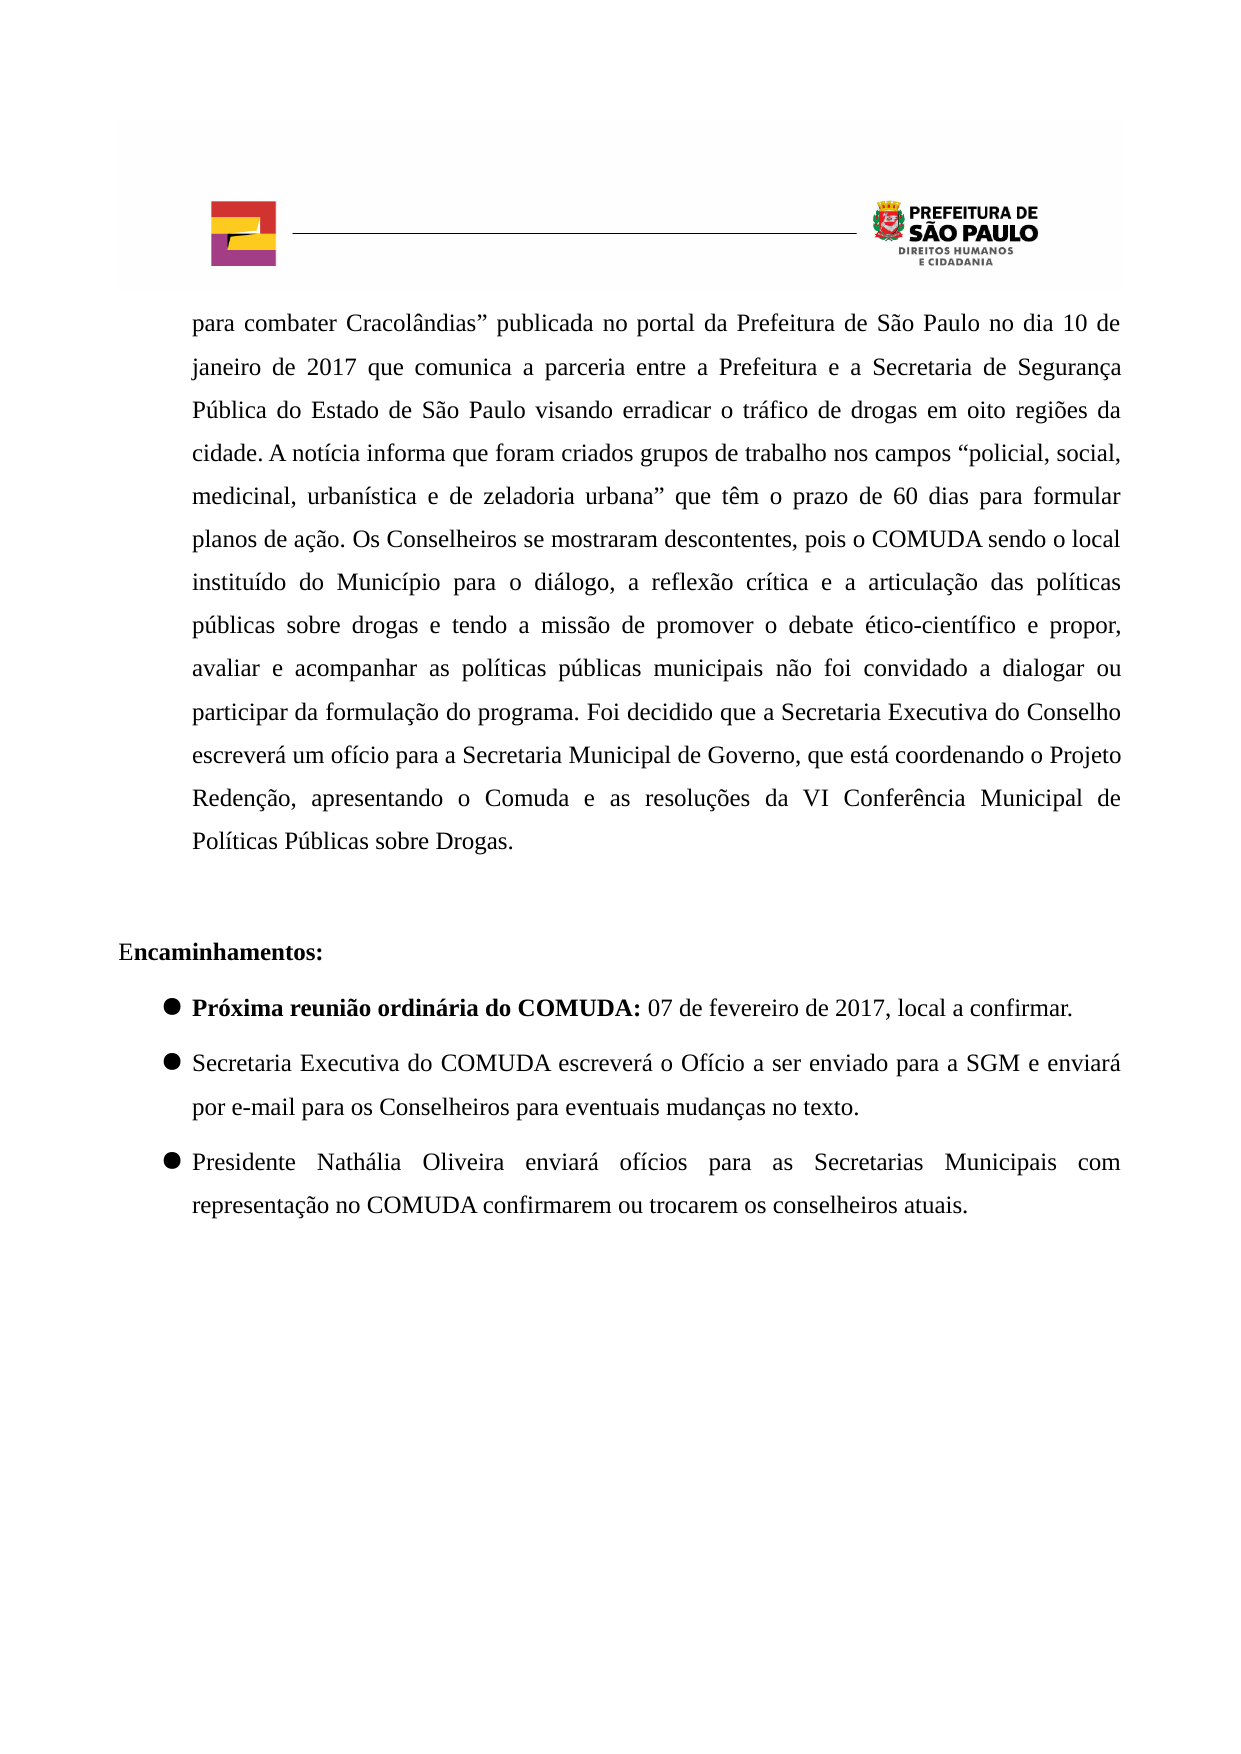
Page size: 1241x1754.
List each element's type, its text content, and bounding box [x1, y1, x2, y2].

list Próxima reunião ordinária do COMUDA: 07 de fevereiro de 2017, local a confirmar. [162, 993, 1122, 1022]
picture [118, 118, 1123, 294]
list Presidente Nathália Oliveira enviará ofícios para as Secretarias Municipais com representação no COMUDA confirmarem ou trocarem os conselheiros atuais. [162, 1147, 1122, 1219]
text Encaminhamentos: [118, 937, 1122, 966]
list para combater Cracolândias” publicada no portal da Prefeitura de São Paulo no dia 10 de janeiro de 2017 que comunica a parceria entre a Prefeitura e a Secretaria de Segurança Pública do Estado de São Paulo visando erradicar o tráfico de drogas em oito regiões da cidade. A notícia informa que foram criados grupos de trabalho nos campos “policial, social, medicinal, urbanística e de zeladoria urbana” que têm o prazo de 60 dias para formular planos de ação. Os Conselheiros se mostraram descontentes, pois o COMUDA sendo o local instituído do Município para o diálogo, a reflexão crítica e a articulação das políticas públicas sobre drogas e tendo a missão de promover o debate ético-científico e propor, avaliar e acompanhar as políticas públicas municipais não foi convidado a dialogar ou participar da formulação do programa. Foi decidido que a Secretaria Executiva do Conselho escreverá um ofício para a Secretaria Municipal de Governo, que está coordenando o Projeto Redenção, apresentando o Comuda e as resoluções da VI Conferência Municipal de Políticas Públicas sobre Drogas. [162, 294, 1122, 855]
list Secretaria Executiva do COMUDA escreverá o Ofício a ser enviado para a SGM e enviará por e-mail para os Conselheiros para eventuais mudanças no texto. [162, 1048, 1122, 1120]
